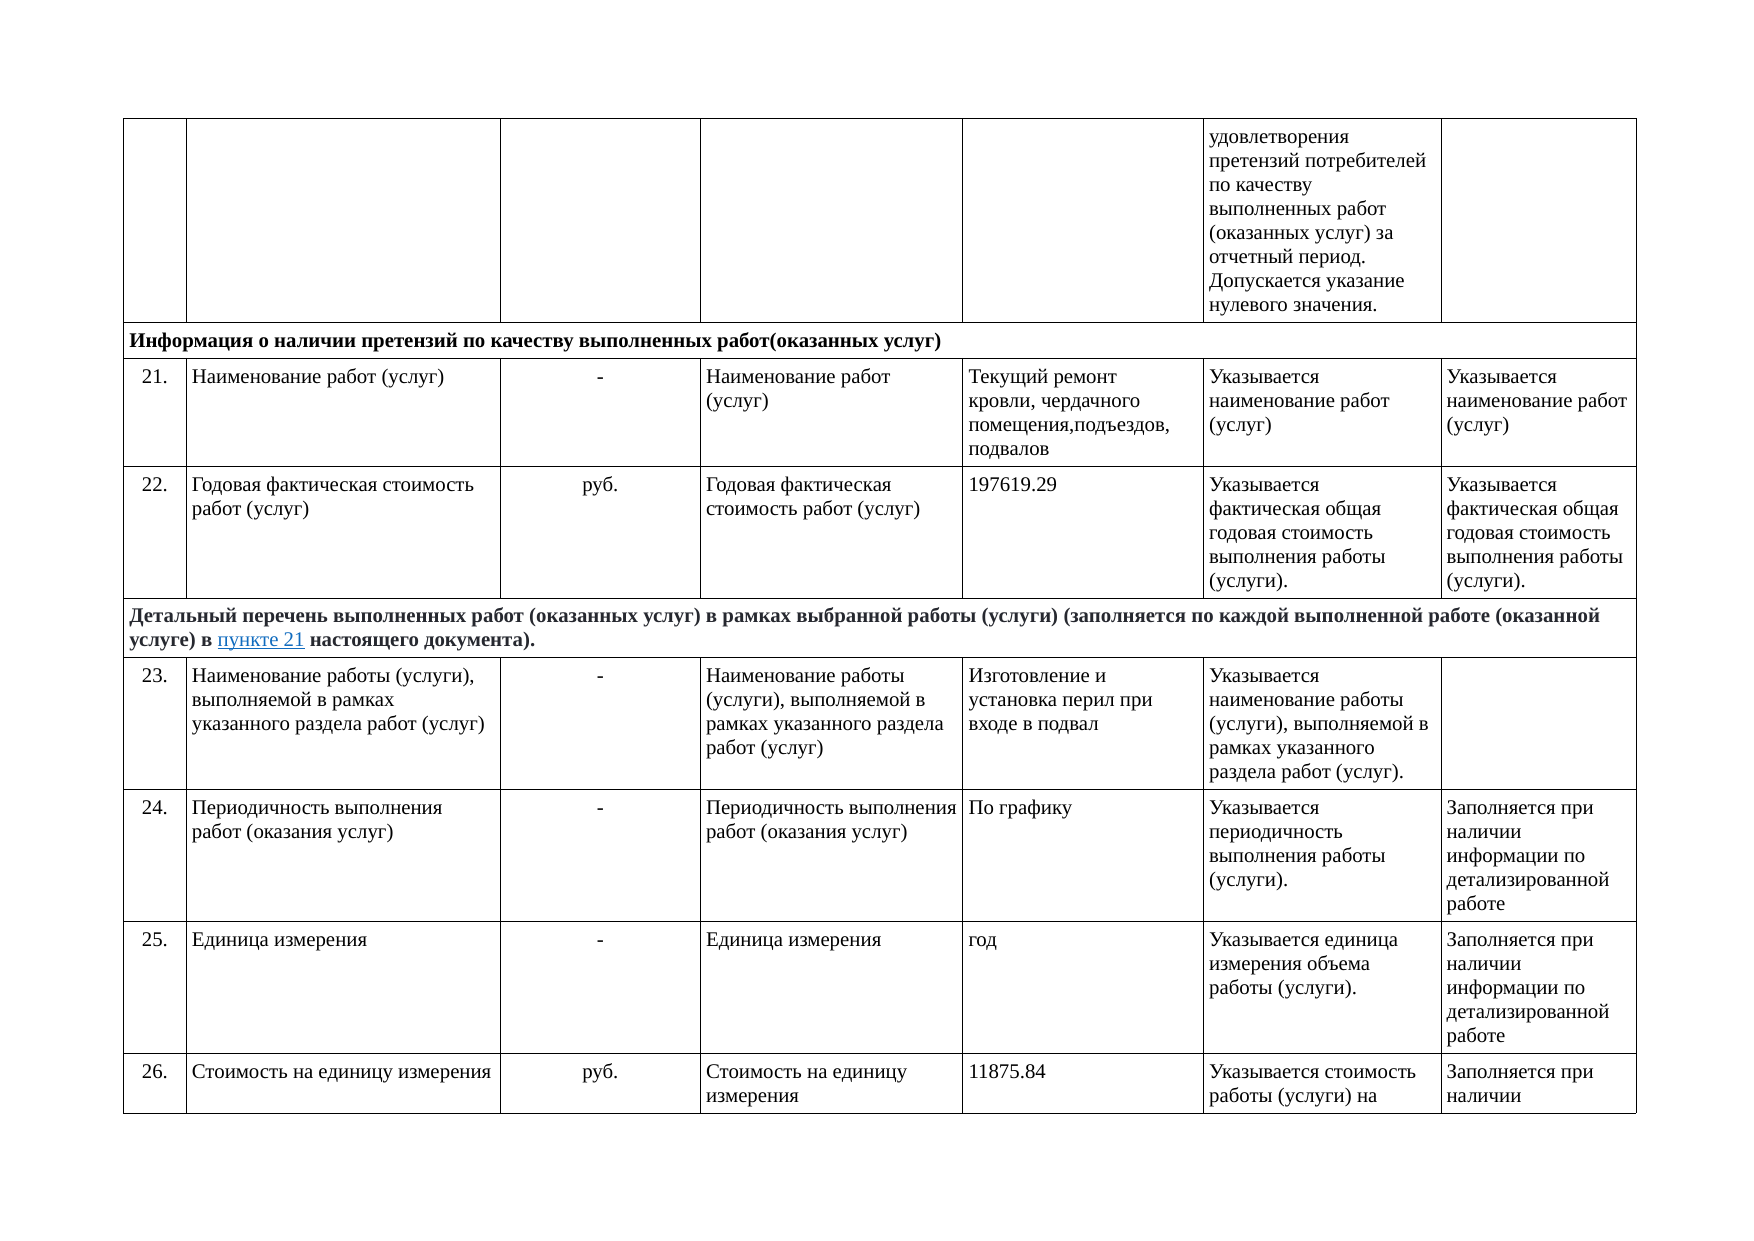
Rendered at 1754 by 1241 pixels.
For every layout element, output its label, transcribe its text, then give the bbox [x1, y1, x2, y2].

table_cell Детальный перечень выполненных работ (оказанных услуг) в рамках выбранной работы (услуги) (заполняется по каждой выполненной работе (оказанной услуге) в пункте 21 настоящего документа). [124, 599, 1636, 657]
table_cell Заполняется при наличии информации по детализированной работе [1442, 790, 1636, 921]
table_cell удовлетворения претензий потребителей по качеству выполненных работ (оказанных услуг) за отчетный период. Допускается указание нулевого значения. [1204, 119, 1441, 322]
table_cell [701, 119, 962, 322]
table_cell Стоимость на единицу измерения [187, 1054, 500, 1112]
table_cell - [501, 658, 700, 789]
table_cell Указывается стоимость работы (услуги) на [1204, 1054, 1441, 1112]
table_cell Информация о наличии претензий по качеству выполненных работ(оказанных услуг) [124, 323, 1636, 358]
table_cell [187, 119, 500, 322]
table_cell Стоимость на единицу измерения [701, 1054, 962, 1112]
table_cell Указывается наименование работы (услуги), выполняемой в рамках указанного раздела работ (услуг). [1204, 658, 1441, 789]
table_cell [1442, 658, 1636, 789]
table_cell Указывается единица измерения объема работы (услуги). [1204, 922, 1441, 1053]
table_cell Единица измерения [701, 922, 962, 1053]
table_cell Наименование работы (услуги), выполняемой в рамках указанного раздела работ (услуг) [701, 658, 962, 789]
table_cell руб. [501, 1054, 700, 1112]
table_cell 23. [124, 658, 186, 789]
table_cell год [963, 922, 1203, 1053]
table_cell [124, 119, 186, 322]
table_cell Наименование работ (услуг) [187, 359, 500, 466]
table_cell Указывается наименование работ (услуг) [1442, 359, 1636, 466]
table_cell [963, 119, 1203, 322]
table_cell Заполняется при наличии информации по детализированной работе [1442, 922, 1636, 1053]
table_cell 22. [124, 467, 186, 597]
table_cell - [501, 359, 700, 466]
table_cell Наименование работы (услуги), выполняемой в рамках указанного раздела работ (услуг) [187, 658, 500, 789]
table_cell Единица измерения [187, 922, 500, 1053]
table_cell Заполняется при наличии [1442, 1054, 1636, 1112]
table_cell [501, 119, 700, 322]
table_cell Годовая фактическая стоимость работ (услуг) [187, 467, 500, 597]
table_cell Наименование работ (услуг) [701, 359, 962, 466]
table_cell 11875,84 [963, 1054, 1203, 1112]
table_cell Указывается фактическая общая годовая стоимость выполнения работы (услуги). [1442, 467, 1636, 597]
table_cell 24. [124, 790, 186, 921]
table_cell 25. [124, 922, 186, 1053]
table_cell 26. [124, 1054, 186, 1112]
table_cell Текущий ремонт кровли, чердачного помещения,подъездов, подвалов [963, 359, 1203, 466]
table_cell [1442, 119, 1636, 322]
table_cell - [501, 922, 700, 1053]
table_cell 197619,29 [963, 467, 1203, 597]
table_cell - [501, 790, 700, 921]
table_cell Периодичность выполнения работ (оказания услуг) [187, 790, 500, 921]
table_cell руб. [501, 467, 700, 597]
table_cell Периодичность выполнения работ (оказания услуг) [701, 790, 962, 921]
table_cell 21. [124, 359, 186, 466]
table_cell Указывается фактическая общая годовая стоимость выполнения работы (услуги). [1204, 467, 1441, 597]
table_cell Годовая фактическая стоимость работ (услуг) [701, 467, 962, 597]
table_cell По графику [963, 790, 1203, 921]
table_cell Изготовление и установка перил при входе в подвал [963, 658, 1203, 789]
table_cell Указывается периодичность выполнения работы (услуги). [1204, 790, 1441, 921]
table_cell Указывается наименование работ (услуг) [1204, 359, 1441, 466]
